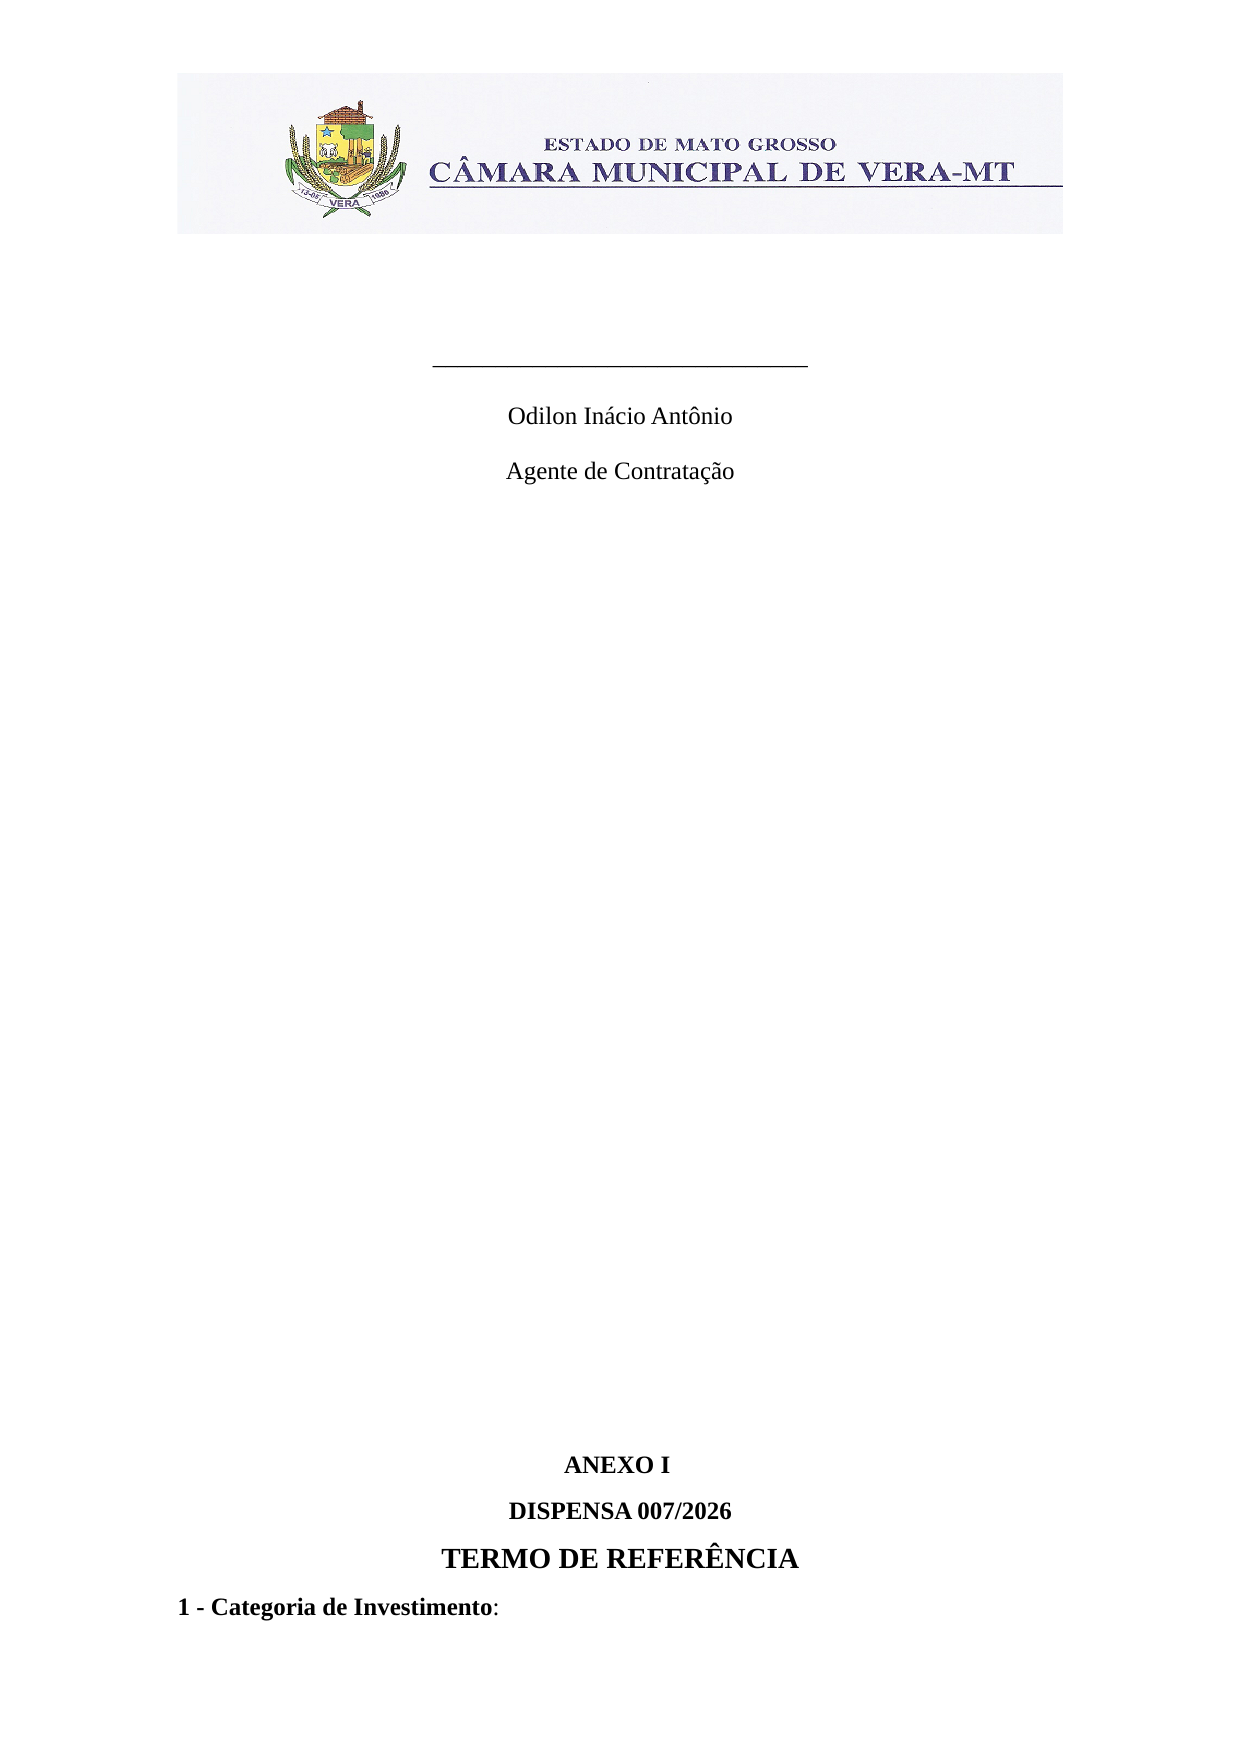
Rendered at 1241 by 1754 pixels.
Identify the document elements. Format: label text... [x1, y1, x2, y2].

text ANEXO I [177, 1451, 1063, 1479]
text Agente de Contratação [177, 456, 1063, 485]
text TERMO DE REFERÊNCIA [177, 1541, 1063, 1575]
text DISPENSA 007/2026 [177, 1496, 1063, 1525]
text ______________________________ [177, 341, 1063, 369]
text Odilon Inácio Antônio [177, 401, 1063, 430]
text 1 - Categoria de Investimento: [177, 1592, 1063, 1620]
